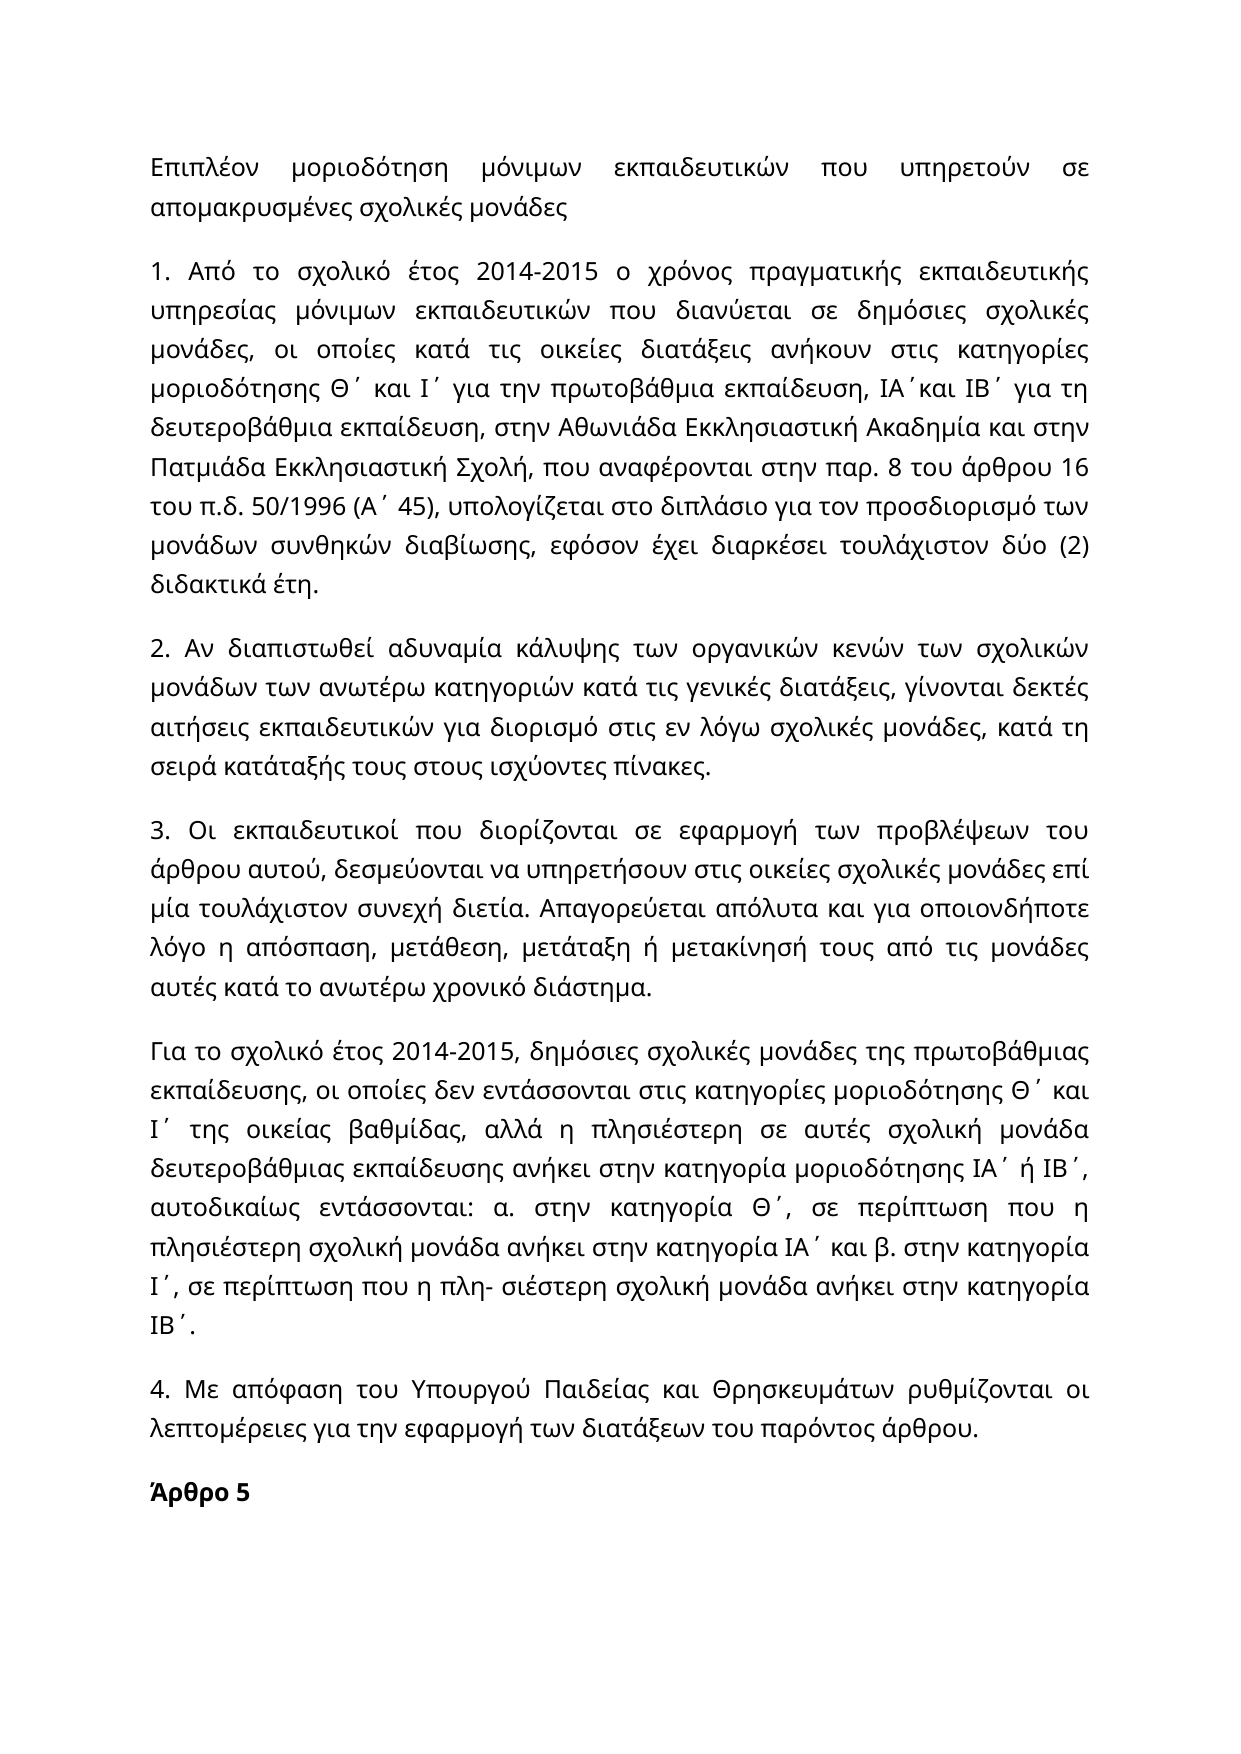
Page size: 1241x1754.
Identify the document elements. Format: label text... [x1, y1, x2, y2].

text Για το σχολικό έτος 2014-2015, δημόσιες σχολικές μονάδες της πρωτοβάθμιας εκπαίδευσης, οι οποίες δεν εντάσσονται στις κατηγορίες μοριοδότησης Θ΄ και Ι΄ της οικείας βαθμίδας, αλλά η πλησιέστερη σε αυτές σχολική μονάδα δευτεροβάθμιας εκπαίδευσης ανήκει στην κατηγορία μοριοδότησης ΙΑ΄ ή IB΄, αυτοδικαίως εντάσσονται: α. στην κατηγορία Θ΄, σε περίπτωση που η πλησιέστερη σχολική μονάδα ανήκει στην κατηγορία ΙΑ΄ και β. στην κατηγορία Ι΄, σε περίπτωση που η πλη- σιέστερη σχολική μονάδα ανήκει στην κατηγορία ΙΒ΄. [150, 1033, 1090, 1342]
text 1. Από το σχολικό έτος 2014-2015 ο χρόνος πραγματικής εκπαιδευτικής υπηρεσίας μόνιμων εκπαιδευτικών που διανύεται σε δημόσιες σχολικές μονάδες, οι οποίες κατά τις οικείες διατάξεις ανήκουν στις κατηγορίες μοριοδότησης Θ΄ και Ι΄ για την πρωτοβάθμια εκπαίδευση, ΙΑ΄και ΙΒ΄ για τη δευτεροβάθμια εκπαίδευση, στην Αθωνιάδα Εκκλησιαστική Ακαδημία και στην Πατμιάδα Εκκλησιαστική Σχολή, που αναφέρονται στην παρ. 8 του άρθρου 16 του π.δ. 50/1996 (Α΄ 45), υπολογίζεται στο διπλάσιο για τον προσδιορισμό των μονάδων συνθηκών διαβίωσης, εφόσον έχει διαρκέσει τουλάχιστον δύο (2) διδακτικά έτη. [150, 253, 1090, 601]
text 2. Αν διαπιστωθεί αδυναμία κάλυψης των οργανικών κενών των σχολικών μονάδων των ανωτέρω κατηγοριών κατά τις γενικές διατάξεις, γίνονται δεκτές αιτήσεις εκπαιδευτικών για διορισμό στις εν λόγω σχολικές μονάδες, κατά τη σειρά κατάταξής τους στους ισχύοντες πίνακες. [150, 631, 1090, 782]
text Επιπλέον μοριοδότηση μόνιμων εκπαιδευτικών που υπηρετούν σε απομακρυσμένες σχολικές μονάδες [150, 150, 1090, 223]
text 3. Οι εκπαιδευτικοί που διορίζονται σε εφαρμογή των προβλέψεων του άρθρου αυτού, δεσμεύονται να υπηρετήσουν στις οικείες σχολικές μονάδες επί μία τουλάχιστον συνεχή διετία. Απαγορεύεται απόλυτα και για οποιονδήποτε λόγο η απόσπαση, μετάθεση, μετάταξη ή μετακίνησή τους από τις μονάδες αυτές κατά το ανωτέρω χρονικό διάστημα. [150, 812, 1090, 1003]
text Άρθρο 5 [150, 1475, 1090, 1509]
text 4. Με απόφαση του Υπουργού Παιδείας και Θρησκευμάτων ρυθμίζονται οι λεπτομέρειες για την εφαρμογή των διατάξεων του παρόντος άρθρου. [150, 1372, 1090, 1445]
